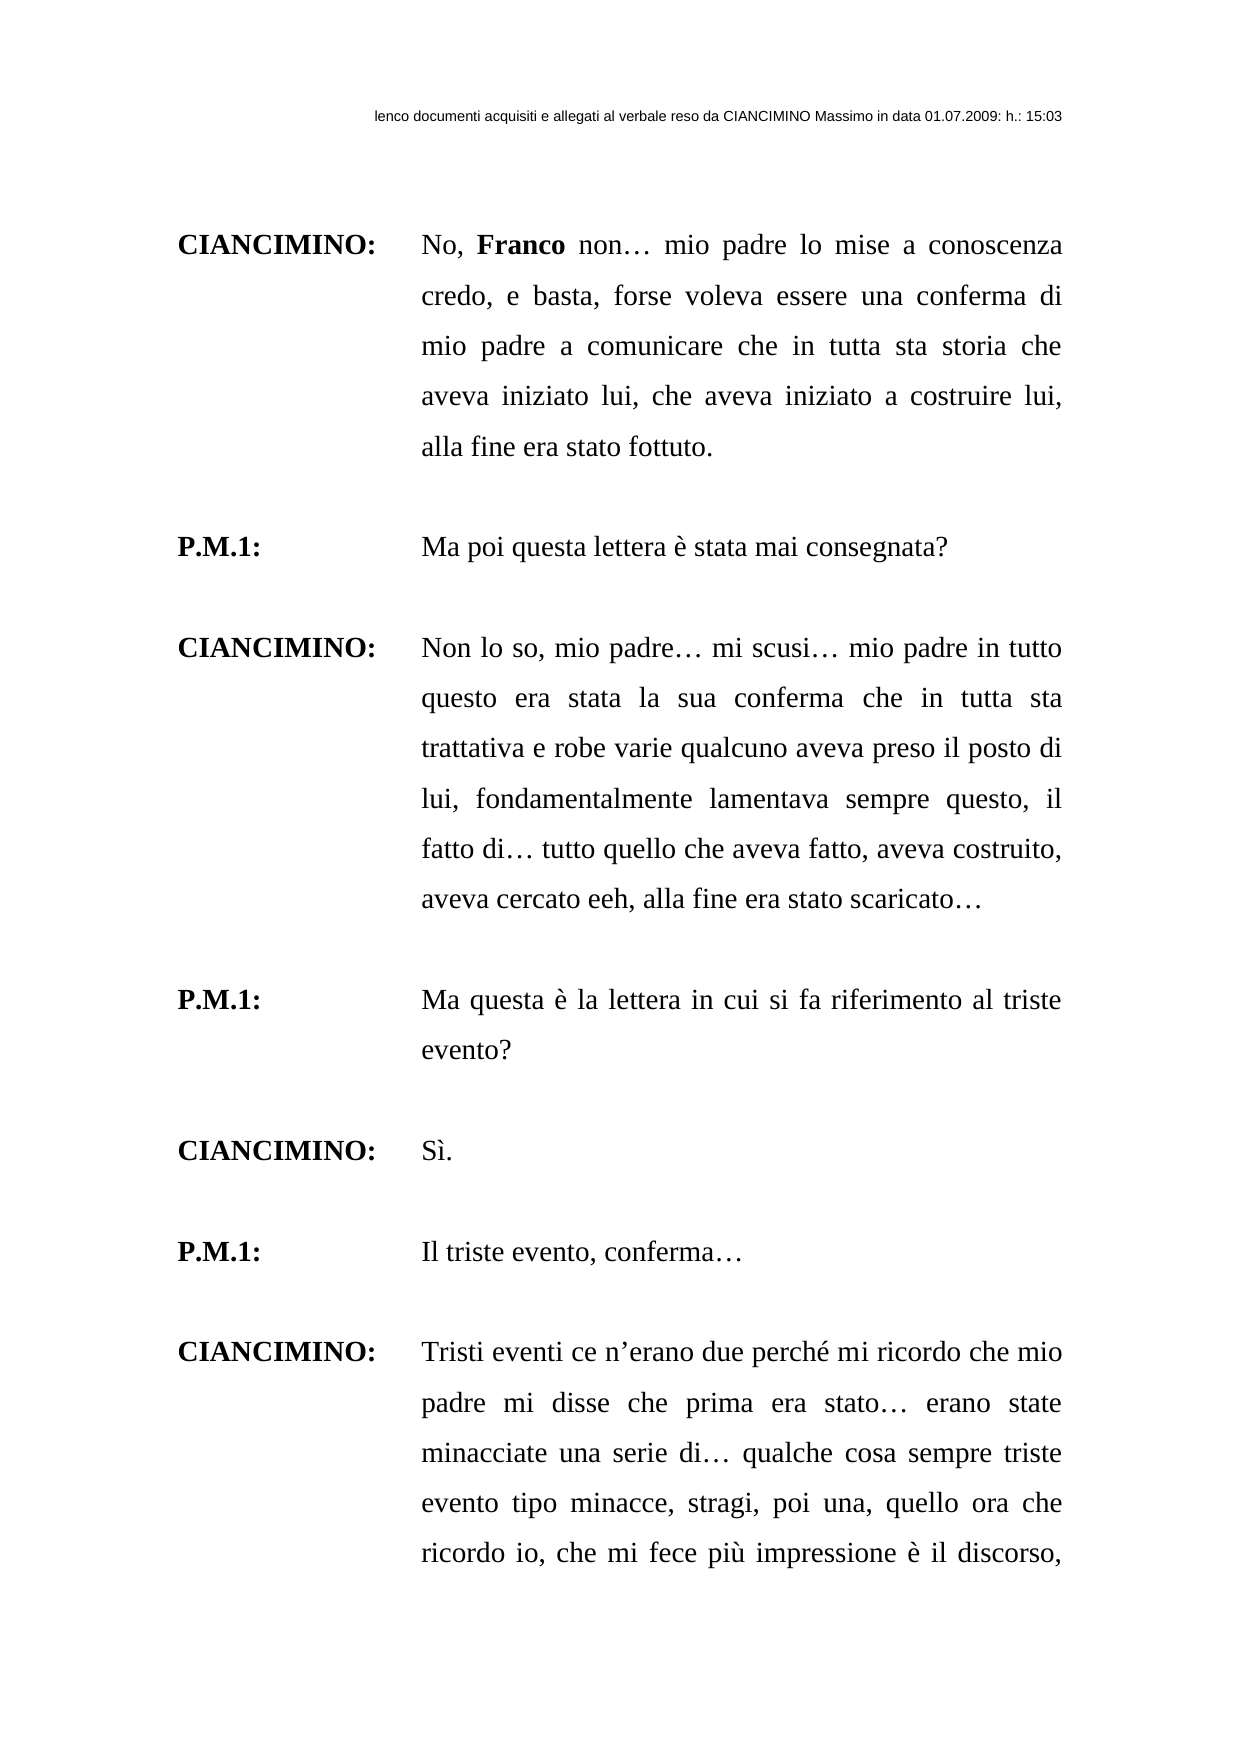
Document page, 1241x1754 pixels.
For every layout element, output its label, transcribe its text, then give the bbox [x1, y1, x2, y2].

text CIANCIMINO: No, Franco non… mio padre lo mise a conoscenza credo, e basta, forse voleva essere una conferma di mio padre a comunicare che in tutta sta storia che aveva iniziato lui, che aveva iniziato a costruire lui, alla fine era stato fottuto. [177, 227, 1063, 462]
text CIANCIMINO: Non lo so, mio padre… mi scusi… mio padre in tutto questo era stata la sua conferma che in tutta sta trattativa e robe varie qualcuno aveva preso il posto di lui, fondamentalmente lamentava sempre questo, il fatto di… tutto quello che aveva fatto, aveva costruito, aveva cercato eeh, alla fine era stato scaricato… [177, 630, 1063, 915]
text P.M.1: Ma questa è la lettera in cui si fa riferimento al triste evento? [177, 982, 1063, 1066]
text CIANCIMINO: Tristi eventi ce n’erano due perché mi ricordo che mio padre mi disse che prima era stato… erano state minacciate una serie di… qualche cosa sempre triste evento tipo minacce, stragi, poi una, quello ora che ricordo io, che mi fece più impressione è il discorso, [177, 1334, 1063, 1569]
text P.M.1: Il triste evento, conferma… [177, 1234, 1063, 1267]
text CIANCIMINO: Sì. [177, 1133, 1063, 1167]
text P.M.1: Ma poi questa lettera è stata mai consegnata? [177, 529, 1063, 563]
